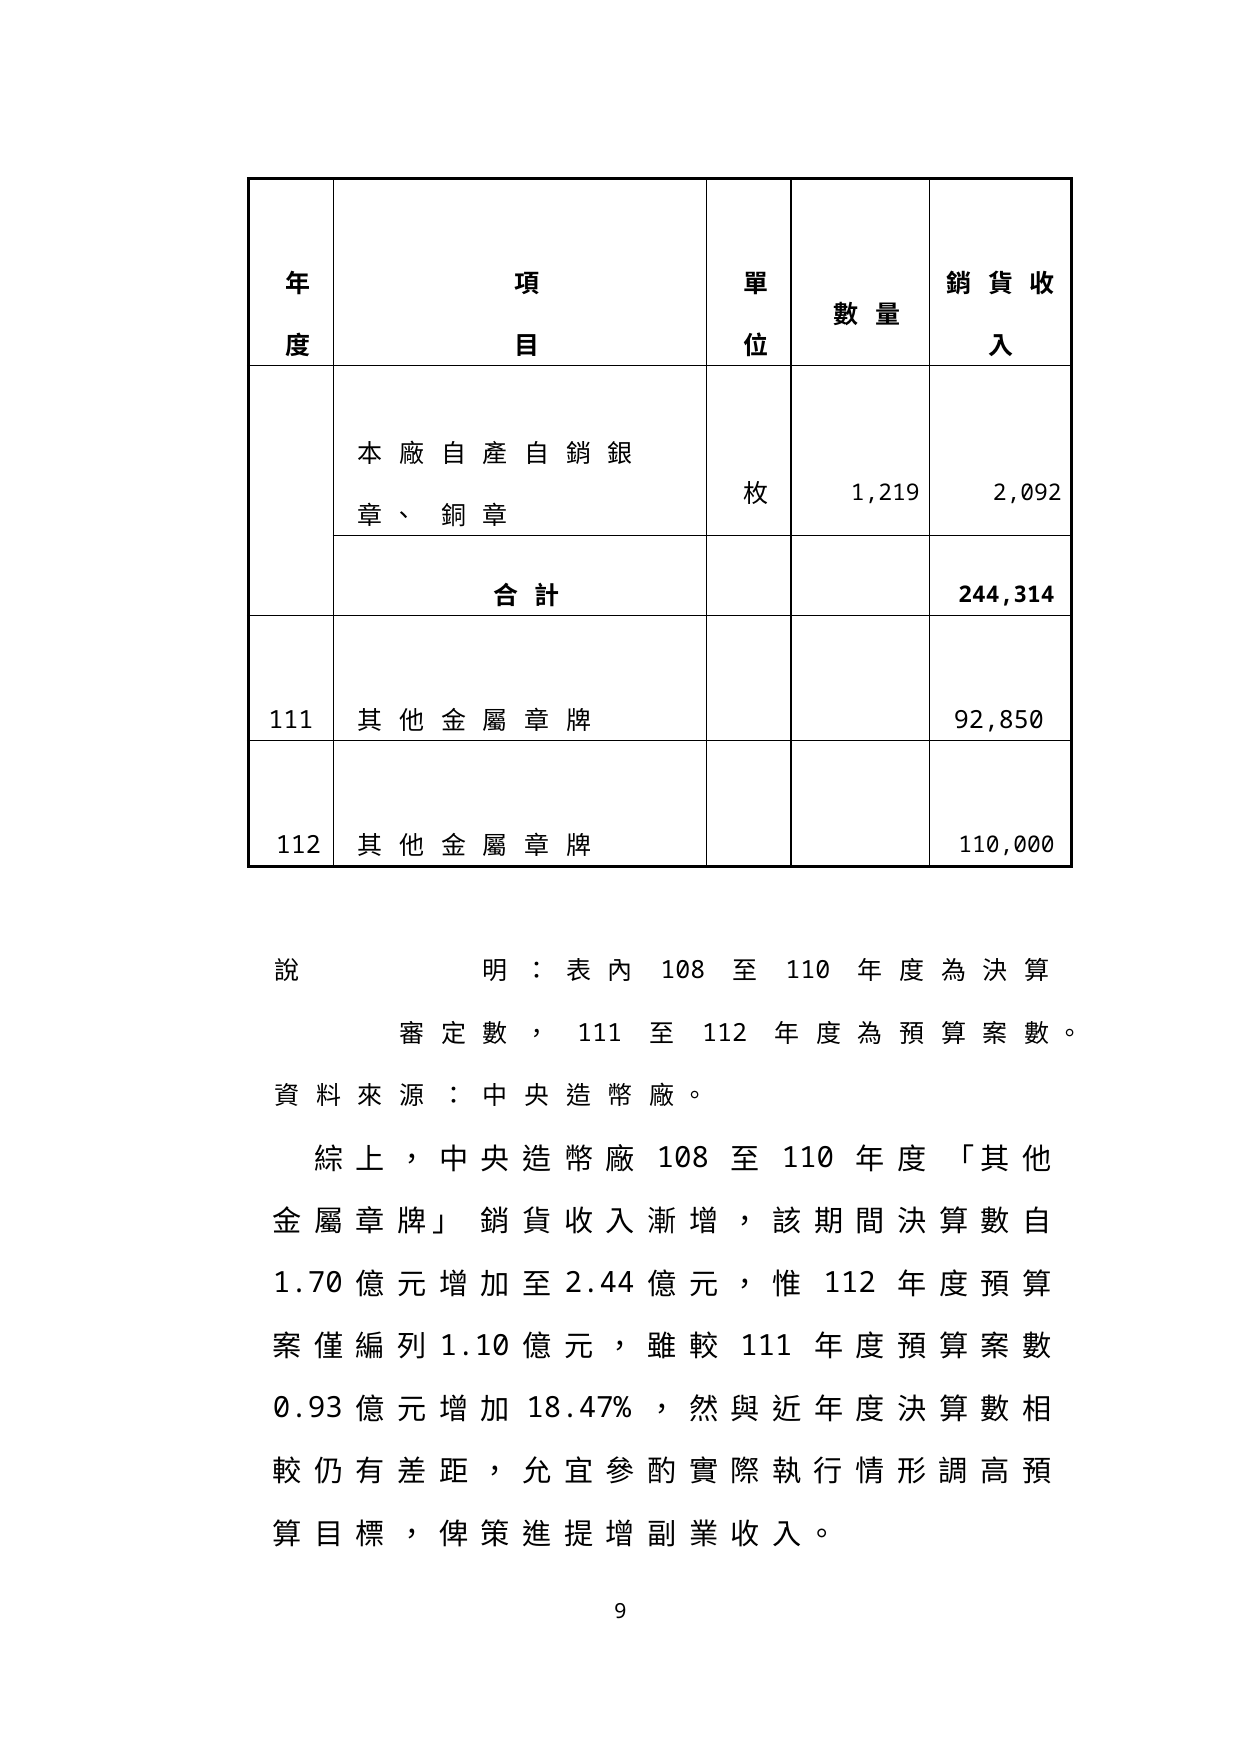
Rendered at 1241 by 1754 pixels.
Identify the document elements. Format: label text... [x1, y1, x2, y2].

text 說 明：表內108至110年度為決算審定數，111至112年度為預算案數。 [242, 927, 1058, 1052]
table_cell 112 [250, 741, 333, 865]
table_header 年度 [250, 180, 333, 365]
table_cell 111 [250, 616, 333, 740]
table_cell 92,850 [930, 616, 1070, 740]
table_cell [707, 616, 790, 740]
table_cell 枚 [707, 366, 790, 534]
table_header 銷貨收入 [930, 180, 1070, 365]
table_cell [792, 536, 929, 615]
table_cell 其他金屬章牌 [334, 616, 706, 740]
table_cell [792, 616, 929, 740]
table_header 單位 [707, 180, 790, 365]
table_cell [707, 741, 790, 865]
table_cell 110,000 [930, 741, 1070, 865]
table_header 項 目 [334, 180, 706, 365]
table_cell [707, 536, 790, 615]
table_cell 1,219 [792, 366, 929, 534]
table_cell [792, 741, 929, 865]
text 綜上，中央造幣廠108至110年度「其他金屬章牌」銷貨收入漸增，該期間決算數自1.70億元增加至2.44億元，惟112年度預算案僅編列1.10億元，雖較111年度預算案數0.93億元增加18.47%，然與近年度決算數相較仍有差距，允宜參酌實際執行情形調高預算目標，俾策進提增副業收入。 [242, 1115, 1058, 1552]
text 資料來源：中央造幣廠。 [242, 1052, 1058, 1115]
table_header 數量 [792, 180, 929, 365]
table_cell 244,314 [930, 536, 1070, 615]
table_cell 合計 [334, 536, 706, 615]
table_cell [250, 366, 333, 615]
table_cell 2,092 [930, 366, 1070, 534]
table_cell 其他金屬章牌 [334, 741, 706, 865]
table_cell 本廠自產自銷銀章、銅章 [334, 366, 706, 534]
